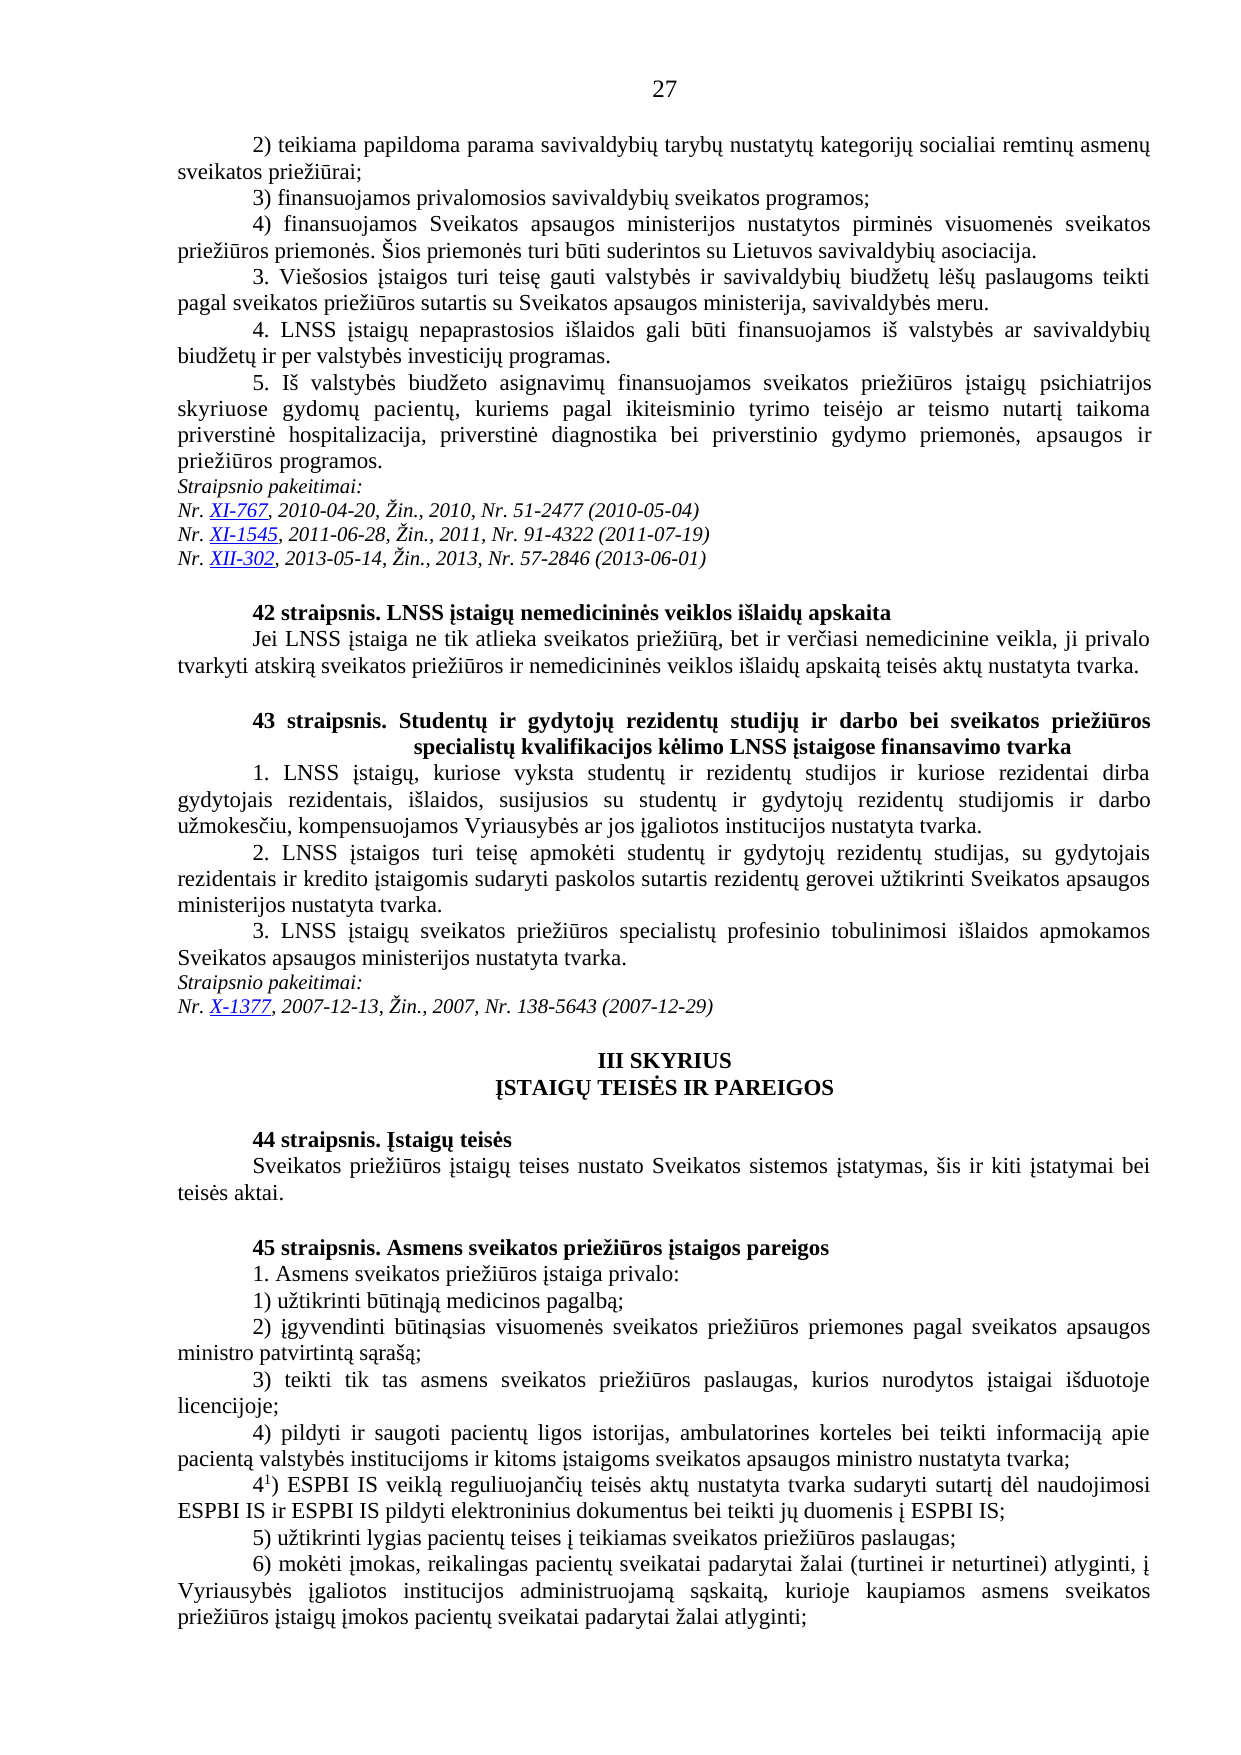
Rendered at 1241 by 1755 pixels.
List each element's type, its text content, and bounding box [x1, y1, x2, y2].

text 5) užtikrinti lygias pacientų teises į teikiamas sveikatos priežiūros paslaugas; [177, 1524, 1152, 1550]
text 3) finansuojamos privalomosios savivaldybių sveikatos programos; [177, 184, 1152, 210]
text 3. LNSS įstaigų sveikatos priežiūros specialistų profesinio tobulinimosi išlaidos apmokamos Sveikatos apsaugos ministerijos nustatyta tvarka. [177, 918, 1152, 970]
text 2. LNSS įstaigos turi teisę apmokėti studentų ir gydytojų rezidentų studijas, su gydytojais rezidentais ir kredito įstaigomis sudaryti paskolos sutartis rezidentų gerovei užtikrinti Sveikatos apsaugos ministerijos nustatyta tvarka. [177, 838, 1152, 918]
text 1) užtikrinti būtinąją medicinos pagalbą; [177, 1287, 1152, 1313]
text 45 straipsnis. Asmens sveikatos priežiūros įstaigos pareigos [177, 1234, 1152, 1260]
text III skyrius [177, 1047, 1152, 1073]
text Nr. XII-302, 2013-05-14, Žin., 2013, Nr. 57-2846 (2013-06-01) [177, 546, 1152, 570]
text Nr. XI-767, 2010-04-20, Žin., 2010, Nr. 51-2477 (2010-05-04) [177, 498, 1152, 522]
text 4) pildyti ir saugoti pacientų ligos istorijas, ambulatorines korteles bei teikti informaciją apie pacientą valstybės institucijoms ir kitoms įstaigoms sveikatos apsaugos ministro nustatyta tvarka; [177, 1418, 1152, 1471]
text 3. Viešosios įstaigos turi teisę gauti valstybės ir savivaldybių biudžetų lėšų paslaugoms teikti pagal sveikatos priežiūros sutartis su Sveikatos apsaugos ministerija, savivaldybės meru. [177, 263, 1152, 316]
text 44 straipsnis. Įstaigų teisės [177, 1126, 1152, 1153]
text Straipsnio pakeitimai: [177, 474, 1152, 498]
text Sveikatos priežiūros įstaigų teises nustato Sveikatos sistemos įstatymas, šis ir kiti įstatymai bei teisės aktai. [177, 1153, 1152, 1205]
text 2) teikiama papildoma parama savivaldybių tarybų nustatytų kategorijų socialiai remtinų asmenų sveikatos priežiūrai; [177, 131, 1152, 184]
text 42 straipsnis. LNSS įstaigų nemedicininės veiklos išlaidų apskaita [177, 599, 1152, 625]
text Nr. XI-1545, 2011-06-28, Žin., 2011, Nr. 91-4322 (2011-07-19) [177, 522, 1152, 546]
text 5. Iš valstybės biudžeto asignavimų finansuojamos sveikatos priežiūros įstaigų psichiatrijos skyriuose gydomų pacientų, kuriems pagal ikiteisminio tyrimo teisėjo ar teismo nutartį taikoma priverstinė hospitalizacija, priverstinė diagnostika bei priverstinio gydymo priemonės, apsaugos ir priežiūros programos. [177, 368, 1152, 474]
text 6) mokėti įmokas, reikalingas pacientų sveikatai padarytai žalai (turtinei ir neturtinei) atlyginti, į Vyriausybės įgaliotos institucijos administruojamą sąskaitą, kurioje kaupiamos asmens sveikatos priežiūros įstaigų įmokos pacientų sveikatai padarytai žalai atlyginti; [177, 1550, 1152, 1629]
text 1. Asmens sveikatos priežiūros įstaiga privalo: [177, 1260, 1152, 1287]
text 41) ESPBI IS veiklą reguliuojančių teisės aktų nustatyta tvarka sudaryti sutartį dėl naudojimosi ESPBI IS ir ESPBI IS pildyti elektroninius dokumentus bei teikti jų duomenis į ESPBI IS; [177, 1471, 1152, 1524]
text 1. LNSS įstaigų, kuriose vyksta studentų ir rezidentų studijos ir kuriose rezidentai dirba gydytojais rezidentais, išlaidos, susijusios su studentų ir gydytojų rezidentų studijomis ir darbo užmokesčiu, kompensuojamos Vyriausybės ar jos įgaliotos institucijos nustatyta tvarka. [177, 759, 1152, 838]
text Įstaigų teisės ir pareigos [177, 1073, 1152, 1100]
text Straipsnio pakeitimai: [177, 970, 1152, 994]
text 4. LNSS įstaigų nepaprastosios išlaidos gali būti finansuojamos iš valstybės ar savivaldybių biudžetų ir per valstybės investicijų programas. [177, 316, 1152, 368]
text 4) finansuojamos Sveikatos apsaugos ministerijos nustatytos pirminės visuomenės sveikatos priežiūros priemonės. Šios priemonės turi būti suderintos su Lietuvos savivaldybių asociacija. [177, 210, 1152, 263]
text 43 straipsnis. Studentų ir gydytojų rezidentų studijų ir darbo bei sveikatos priežiūros specialistų kvalifikacijos kėlimo LNSS įstaigose finansavimo tvarka [252, 707, 1152, 759]
text 2) įgyvendinti būtinąsias visuomenės sveikatos priežiūros priemones pagal sveikatos apsaugos ministro patvirtintą sąrašą; [177, 1313, 1152, 1366]
text 3) teikti tik tas asmens sveikatos priežiūros paslaugas, kurios nurodytos įstaigai išduotoje licencijoje; [177, 1366, 1152, 1418]
text Jei LNSS įstaiga ne tik atlieka sveikatos priežiūrą, bet ir verčiasi nemedicinine veikla, ji privalo tvarkyti atskirą sveikatos priežiūros ir nemedicininės veiklos išlaidų apskaitą teisės aktų nustatyta tvarka. [177, 625, 1152, 678]
text Nr. X-1377, 2007-12-13, Žin., 2007, Nr. 138-5643 (2007-12-29) [177, 994, 1152, 1018]
